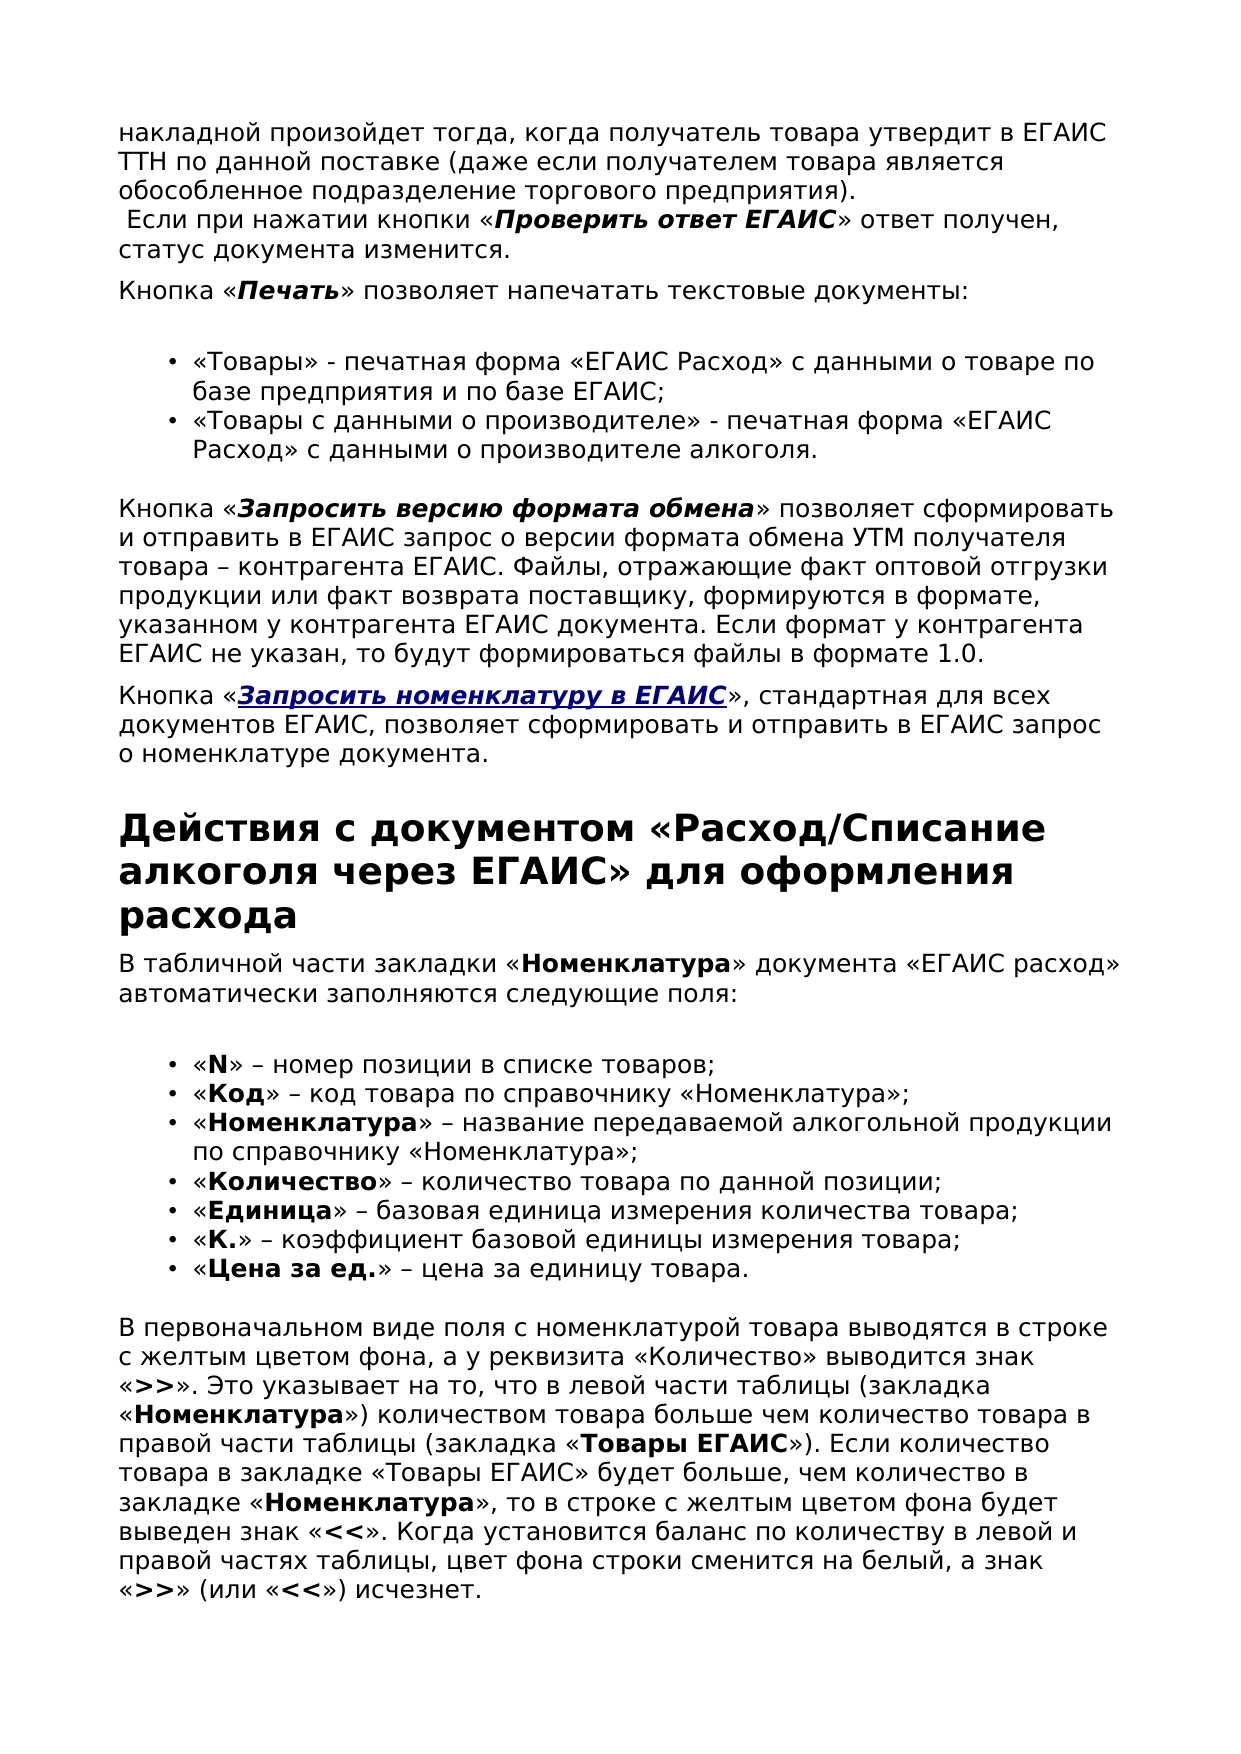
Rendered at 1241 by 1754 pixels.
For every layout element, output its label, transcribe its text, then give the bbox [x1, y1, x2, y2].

list «К.» – коэффициент базовой единицы измерения товара; [177, 1225, 1122, 1254]
list «Товары с данными о производителе» - печатная форма «ЕГАИС Расход» с данными о производителе алкоголя. [177, 406, 1122, 464]
list «N» – номер позиции в списке товаров; [177, 1050, 1122, 1079]
subtitle Действия с документом «Расход/Списание алкоголя через ЕГАИС» для оформления расхода [118, 806, 1122, 937]
list «Номенклатура» – название передаваемой алкогольной продукции по справочнику «Номенклатура»; [177, 1108, 1122, 1167]
text накладной произойдет тогда, когда получатель товара утвердит в ЕГАИС ТТН по данной поставке (даже если получателем товара является обособленное подразделение торгового предприятия). Если при нажатии кнопки «Проверить ответ ЕГАИС» ответ получен, статус документа изменится. [118, 118, 1122, 264]
text Кнопка «Запросить версию формата обмена» позволяет сформировать и отправить в ЕГАИС запрос о версии формата обмена УТМ получателя товара – контрагента ЕГАИС. Файлы, отражающие факт оптовой отгрузки продукции или факт возврата поставщику, формируются в формате, указанном у контрагента ЕГАИС документа. Если формат у контрагента ЕГАИС не указан, то будут формироваться файлы в формате 1.0. [118, 494, 1122, 669]
text В табличной части закладки «Номенклатура» документа «ЕГАИС расход» автоматически заполняются следующие поля: [118, 950, 1122, 1008]
list «Код» – код товара по справочнику «Номенклатура»; [177, 1079, 1122, 1108]
list «Цена за ед.» – цена за единицу товара. [177, 1254, 1122, 1283]
text Кнопка «Запросить номенклатуру в ЕГАИС», стандартная для всех документов ЕГАИС, позволяет сформировать и отправить в ЕГАИС запрос о номенклатуре документа. [118, 681, 1122, 769]
text В первоначальном виде поля с номенклатурой товара выводятся в строке с желтым цветом фона, а у реквизита «Количество» выводится знак «>>». Это указывает на то, что в левой части таблицы (закладка «Номенклатура») количеством товара больше чем количество товара в правой части таблицы (закладка «Товары ЕГАИС»). Если количество товара в закладке «Товары ЕГАИС» будет больше, чем количество в закладке «Номенклатура», то в строке с желтым цветом фона будет выведен знак «<<». Когда установится баланс по количеству в левой и правой частях таблицы, цвет фона строки сменится на белый, а знак «>>» (или «<<») исчезнет. [118, 1313, 1122, 1604]
list «Количество» – количество товара по данной позиции; [177, 1167, 1122, 1196]
list «Товары» - печатная форма «ЕГАИС Расход» с данными о товаре по базе предприятия и по базе ЕГАИС; [177, 348, 1122, 406]
text Кнопка «Печать» позволяет напечатать текстовые документы: [118, 276, 1122, 306]
list «Единица» – базовая единица измерения количества товара; [177, 1196, 1122, 1225]
